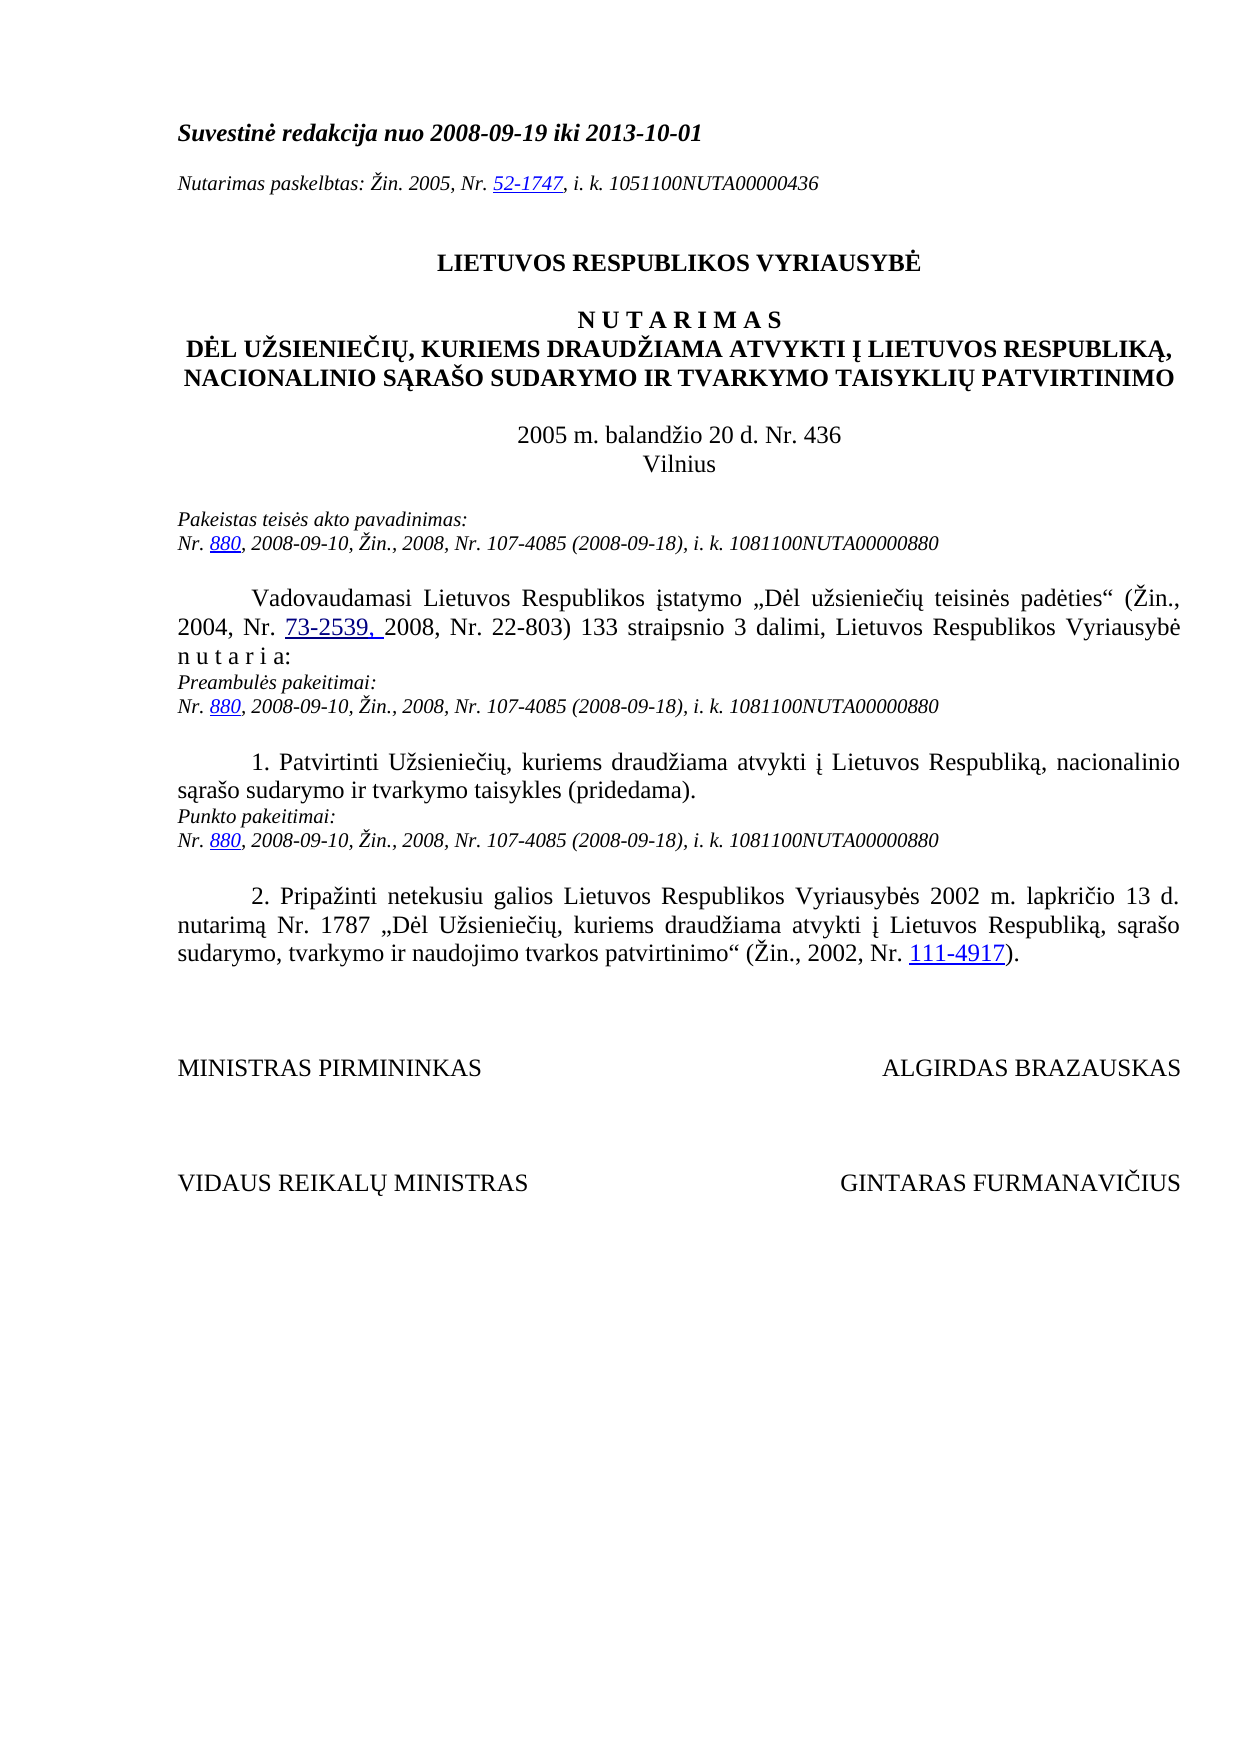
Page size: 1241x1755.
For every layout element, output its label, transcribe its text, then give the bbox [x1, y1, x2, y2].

text Vadovaudamasi Lietuvos Respublikos įstatymo „Dėl užsieniečių teisinės padėties“ (Žin., 2004, Nr. 73-2539, 2008, Nr. 22-803) 133 straipsnio 3 dalimi, Lietuvos Respublikos Vyriausybė nutaria: [177, 583, 1181, 670]
text 2. Pripažinti netekusiu galios Lietuvos Respublikos Vyriausybės 2002 m. lapkričio 13 d. nutarimą Nr. 1787 „Dėl Užsieniečių, kuriems draudžiama atvykti į Lietuvos Respubliką, sąrašo sudarymo, tvarkymo ir naudojimo tvarkos patvirtinimo“ (Žin., 2002, Nr. 111-4917). [177, 881, 1181, 967]
text Nr. 880, 2008-09-10, Žin., 2008, Nr. 107-4085 (2008-09-18), i. k. 1081100NUTA00000880 [177, 531, 1181, 555]
text VIDAUS REIKALŲ MINISTRAS GINTARAS FURMANAVIČIUS [177, 1168, 1181, 1197]
text Nr. 880, 2008-09-10, Žin., 2008, Nr. 107-4085 (2008-09-18), i. k. 1081100NUTA00000880 [177, 828, 1181, 852]
text Vilnius [177, 449, 1181, 478]
text Preambulės pakeitimai: [177, 670, 1181, 694]
text Nutarimas paskelbtas: Žin. 2005, Nr. 52-1747, i. k. 1051100NUTA00000436 [177, 171, 1181, 195]
text 1. Patvirtinti Užsieniečių, kuriems draudžiama atvykti į Lietuvos Respubliką, nacionalinio sąrašo sudarymo ir tvarkymo taisykles (pridedama). [177, 747, 1181, 804]
text MINISTRAS PIRMININKAS ALGIRDAS BRAZAUSKAS [177, 1053, 1181, 1082]
text Pakeistas teisės akto pavadinimas: [177, 507, 1181, 531]
text Nr. 880, 2008-09-10, Žin., 2008, Nr. 107-4085 (2008-09-18), i. k. 1081100NUTA00000880 [177, 694, 1181, 718]
text Punkto pakeitimai: [177, 804, 1181, 828]
text Suvestinė redakcija nuo 2008-09-19 iki 2013-10-01 [177, 118, 1181, 147]
text LIETUVOS RESPUBLIKOS VYRIAUSYBĖ [177, 248, 1181, 277]
text DĖL UŽSIENIEČIŲ, KURIEMS DRAUDŽIAMA ATVYKTI Į LIETUVOS RESPUBLIKĄ, NACIONALINIO SĄRAŠO SUDARYMO IR TVARKYMO TAISYKLIŲ PATVIRTINIMO [177, 334, 1181, 392]
text N U T A R I M A S [177, 305, 1181, 334]
text 2005 m. balandžio 20 d. Nr. 436 [177, 420, 1181, 449]
